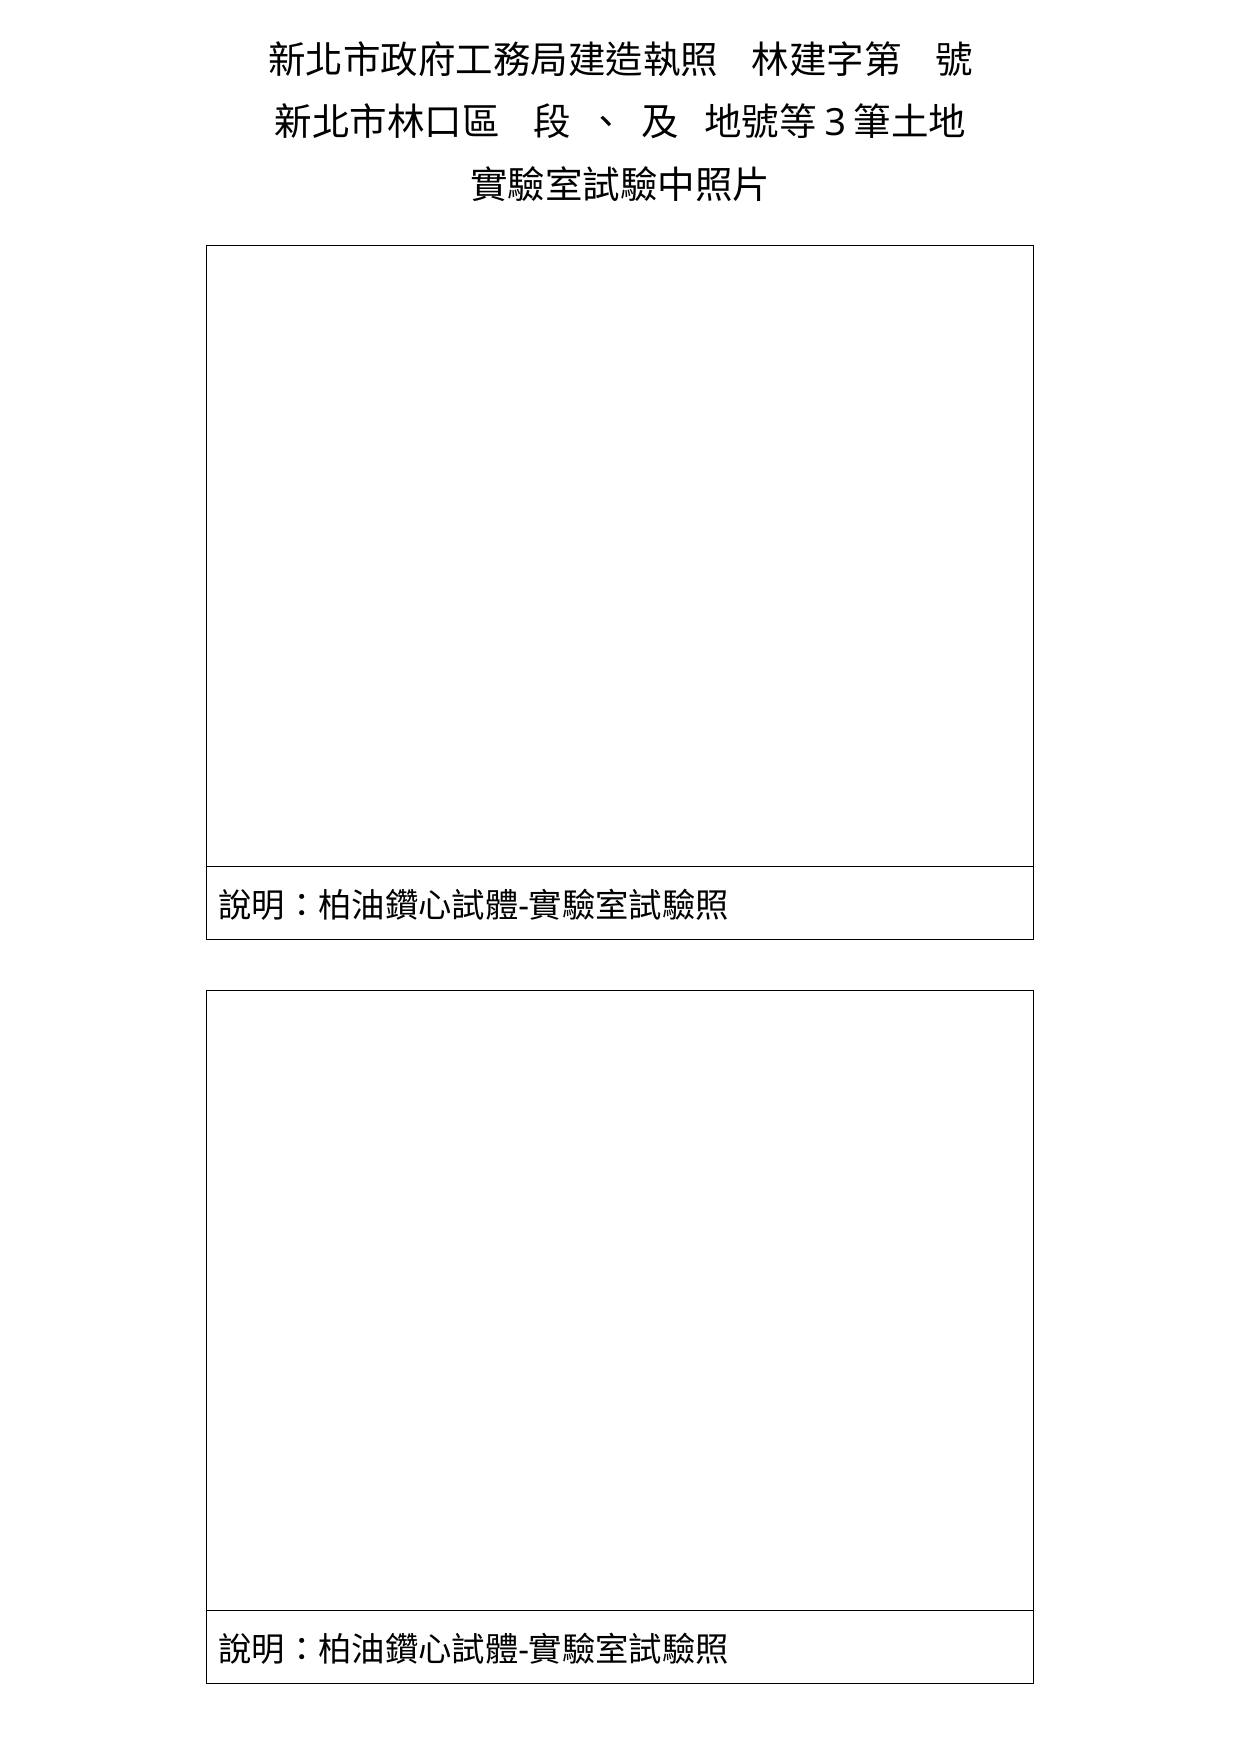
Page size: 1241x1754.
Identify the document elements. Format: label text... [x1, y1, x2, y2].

table_cell 說明：柏油鑽心試體-實驗室試驗照 [207, 867, 1033, 939]
table_header [207, 246, 1033, 866]
table_header [207, 991, 1033, 1610]
table_cell 說明：柏油鑽心試體-實驗室試驗照 [207, 1611, 1033, 1683]
